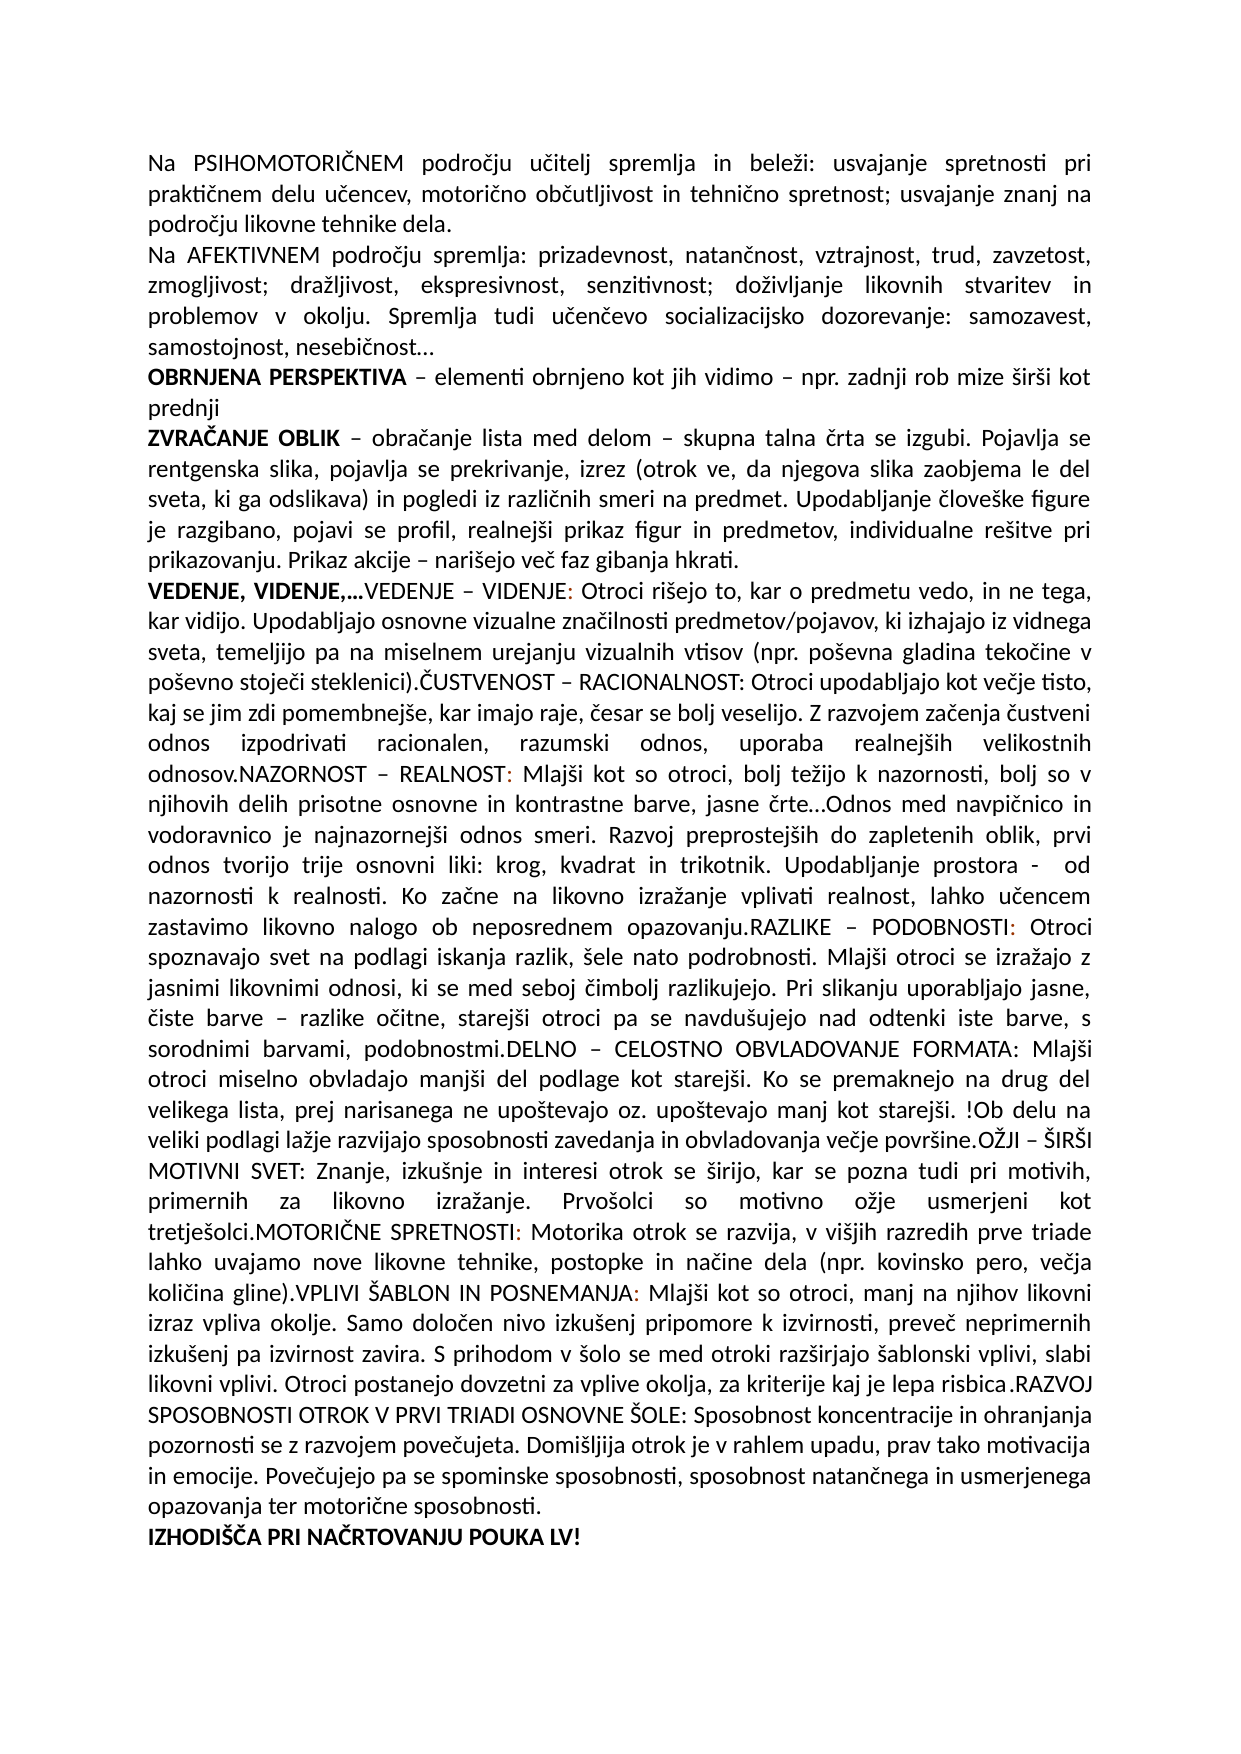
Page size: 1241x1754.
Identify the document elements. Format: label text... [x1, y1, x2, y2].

text Na AFEKTIVNEM področju spremlja: prizadevnost, natančnost, vztrajnost, trud, zavzetost, zmogljivost; dražljivost, ekspresivnost, senzitivnost; doživljanje likovnih stvaritev in problemov v okolju. Spremlja tudi učenčevo socializacijsko dozorevanje: samozavest, samostojnost, nesebičnost… [148, 239, 1093, 361]
text OBRNJENA PERSPEKTIVA – elementi obrnjeno kot jih vidimo – npr. zadnji rob mize širši kot prednji [148, 361, 1093, 422]
text IZHODIŠČA PRI NAČRTOVANJU POUKA LV! [148, 1521, 1093, 1552]
text VEDENJE, VIDENJE,…VEDENJE – VIDENJE: Otroci rišejo to, kar o predmetu vedo, in ne tega, kar vidijo. Upodabljajo osnovne vizualne značilnosti predmetov/pojavov, ki izhajajo iz vidnega sveta, temeljijo pa na miselnem urejanju vizualnih vtisov (npr. poševna gladina tekočine v poševno stoječi steklenici).ČUSTVENOST – RACIONALNOST: Otroci upodabljajo kot večje tisto, kaj se jim zdi pomembnejše, kar imajo raje, česar se bolj veselijo. Z razvojem začenja čustveni odnos izpodrivati racionalen, razumski odnos, uporaba realnejših velikostnih odnosov.NAZORNOST – REALNOST: Mlajši kot so otroci, bolj težijo k nazornosti, bolj so v njihovih delih prisotne osnovne in kontrastne barve, jasne črte…Odnos med navpičnico in vodoravnico je najnazornejši odnos smeri. Razvoj preprostejših do zapletenih oblik, prvi odnos tvorijo trije osnovni liki: krog, kvadrat in trikotnik. Upodabljanje prostora - od nazornosti k realnosti. Ko začne na likovno izražanje vplivati realnost, lahko učencem zastavimo likovno nalogo ob neposrednem opazovanju.RAZLIKE – PODOBNOSTI: Otroci spoznavajo svet na podlagi iskanja razlik, šele nato podrobnosti. Mlajši otroci se izražajo z jasnimi likovnimi odnosi, ki se med seboj čimbolj razlikujejo. Pri slikanju uporabljajo jasne, čiste barve – razlike očitne, starejši otroci pa se navdušujejo nad odtenki iste barve, s sorodnimi barvami, podobnostmi.DELNO – CELOSTNO OBVLADOVANJE FORMATA: Mlajši otroci miselno obvladajo manjši del podlage kot starejši. Ko se premaknejo na drug del velikega lista, prej narisanega ne upoštevajo oz. upoštevajo manj kot starejši. !Ob delu na veliki podlagi lažje razvijajo sposobnosti zavedanja in obvladovanja večje površine.OŽJI – ŠIRŠI MOTIVNI SVET: Znanje, izkušnje in interesi otrok se širijo, kar se pozna tudi pri motivih, primernih za likovno izražanje. Prvošolci so motivno ožje usmerjeni kot tretješolci.MOTORIČNE SPRETNOSTI: Motorika otrok se razvija, v višjih razredih prve triade lahko uvajamo nove likovne tehnike, postopke in načine dela (npr. kovinsko pero, večja količina gline).VPLIVI ŠABLON IN POSNEMANJA: Mlajši kot so otroci, manj na njihov likovni izraz vpliva okolje. Samo določen nivo izkušenj pripomore k izvirnosti, preveč neprimernih izkušenj pa izvirnost zavira. S prihodom v šolo se med otroki razširjajo šablonski vplivi, slabi likovni vplivi. Otroci postanejo dovzetni za vplive okolja, za kriterije kaj je lepa risbica.RAZVOJ SPOSOBNOSTI OTROK V PRVI TRIADI OSNOVNE ŠOLE: Sposobnost koncentracije in ohranjanja pozornosti se z razvojem povečujeta. Domišljija otrok je v rahlem upadu, prav tako motivacija in emocije. Povečujejo pa se spominske sposobnosti, sposobnost natančnega in usmerjenega opazovanja ter motorične sposobnosti. [148, 575, 1093, 1521]
text Na PSIHOMOTORIČNEM področju učitelj spremlja in beleži: usvajanje spretnosti pri praktičnem delu učencev, motorično občutljivost in tehnično spretnost; usvajanje znanj na področju likovne tehnike dela. [148, 148, 1093, 239]
text ZVRAČANJE OBLIK – obračanje lista med delom – skupna talna črta se izgubi. Pojavlja se rentgenska slika, pojavlja se prekrivanje, izrez (otrok ve, da njegova slika zaobjema le del sveta, ki ga odslikava) in pogledi iz različnih smeri na predmet. Upodabljanje človeške figure je razgibano, pojavi se profil, realnejši prikaz figur in predmetov, individualne rešitve pri prikazovanju. Prikaz akcije – narišejo več faz gibanja hkrati. [148, 422, 1093, 575]
